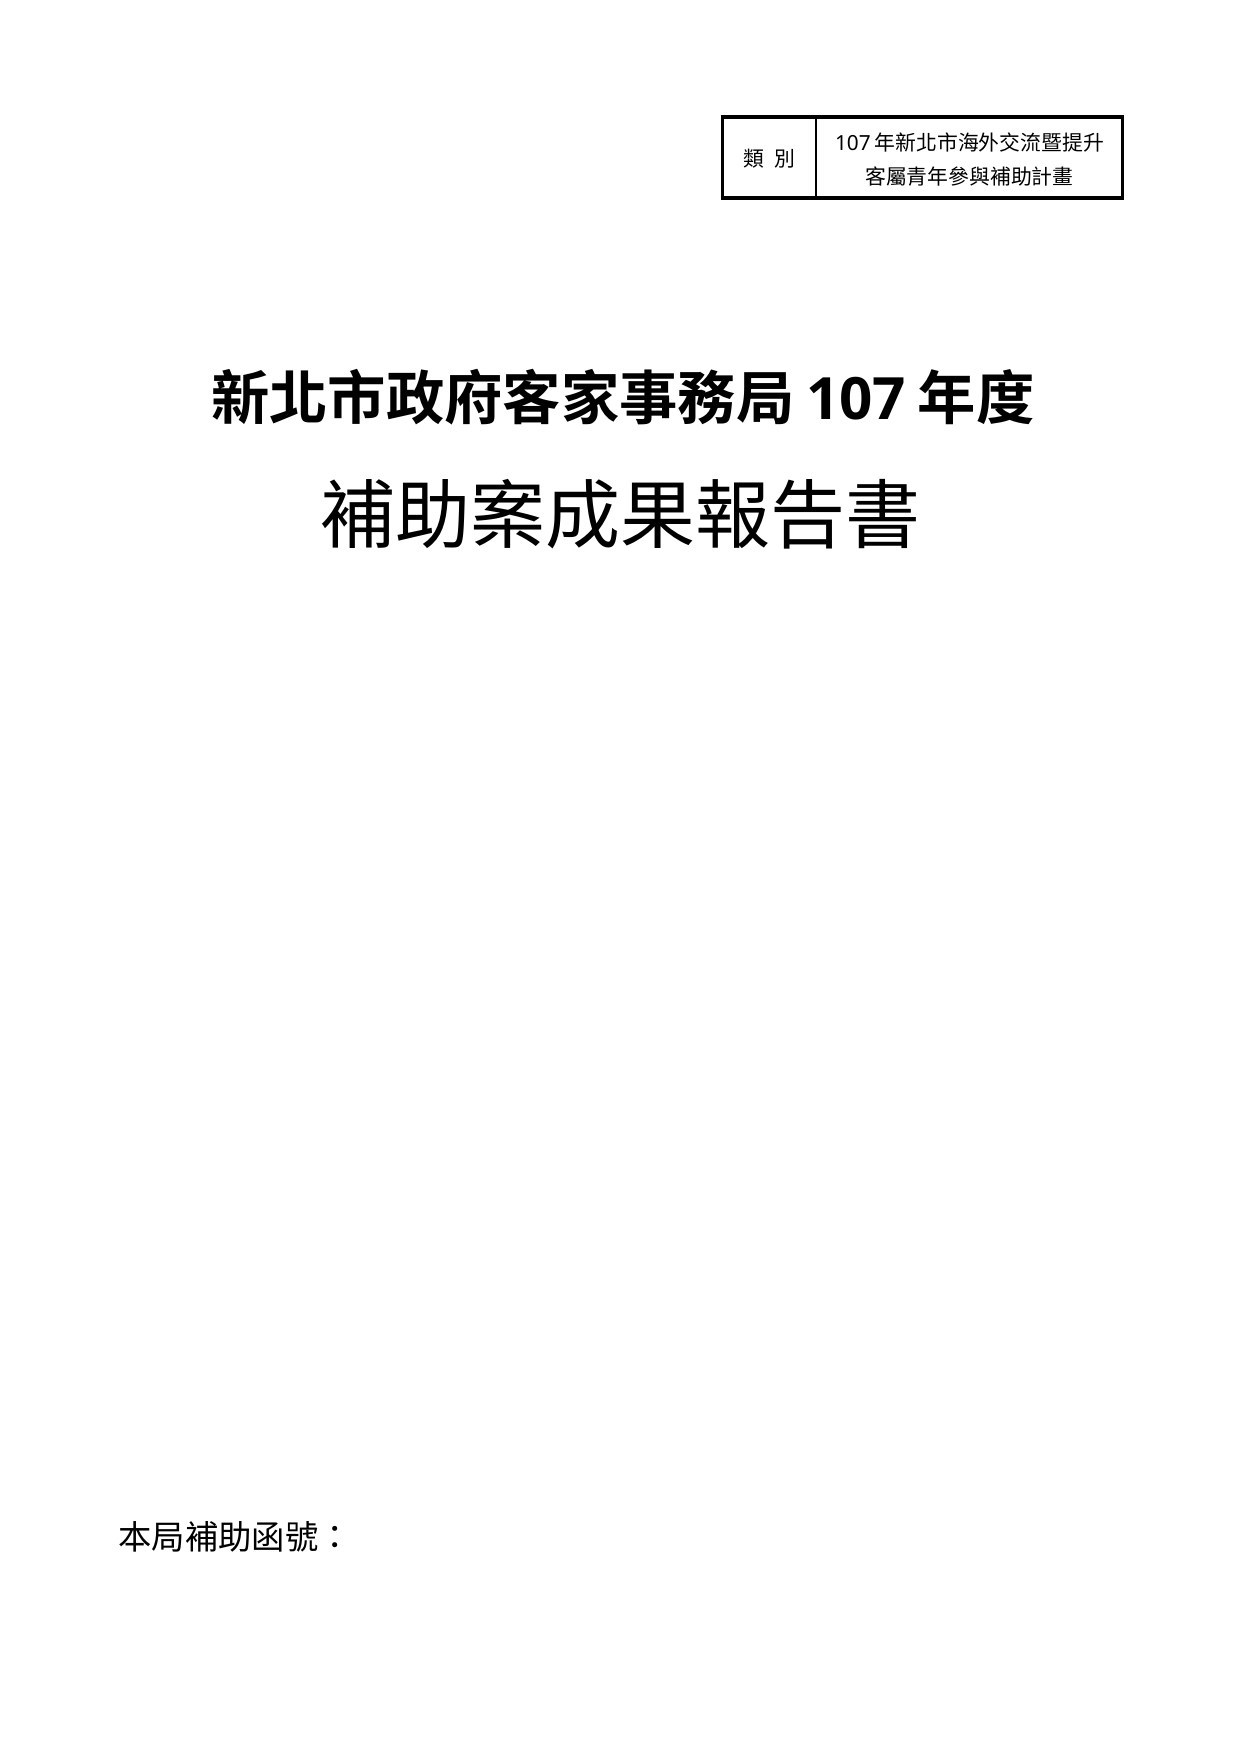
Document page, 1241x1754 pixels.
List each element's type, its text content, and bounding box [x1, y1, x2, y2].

text 補助案成果報告書 [118, 484, 1122, 557]
text 新北市政府客家事務局107年度 [118, 361, 1124, 434]
table_header 107年新北市海外交流暨提升 客屬青年參與補助計畫 [817, 119, 1121, 196]
table_header 類 別 [724, 119, 815, 196]
text 本局補助函號： [118, 1511, 1122, 1559]
